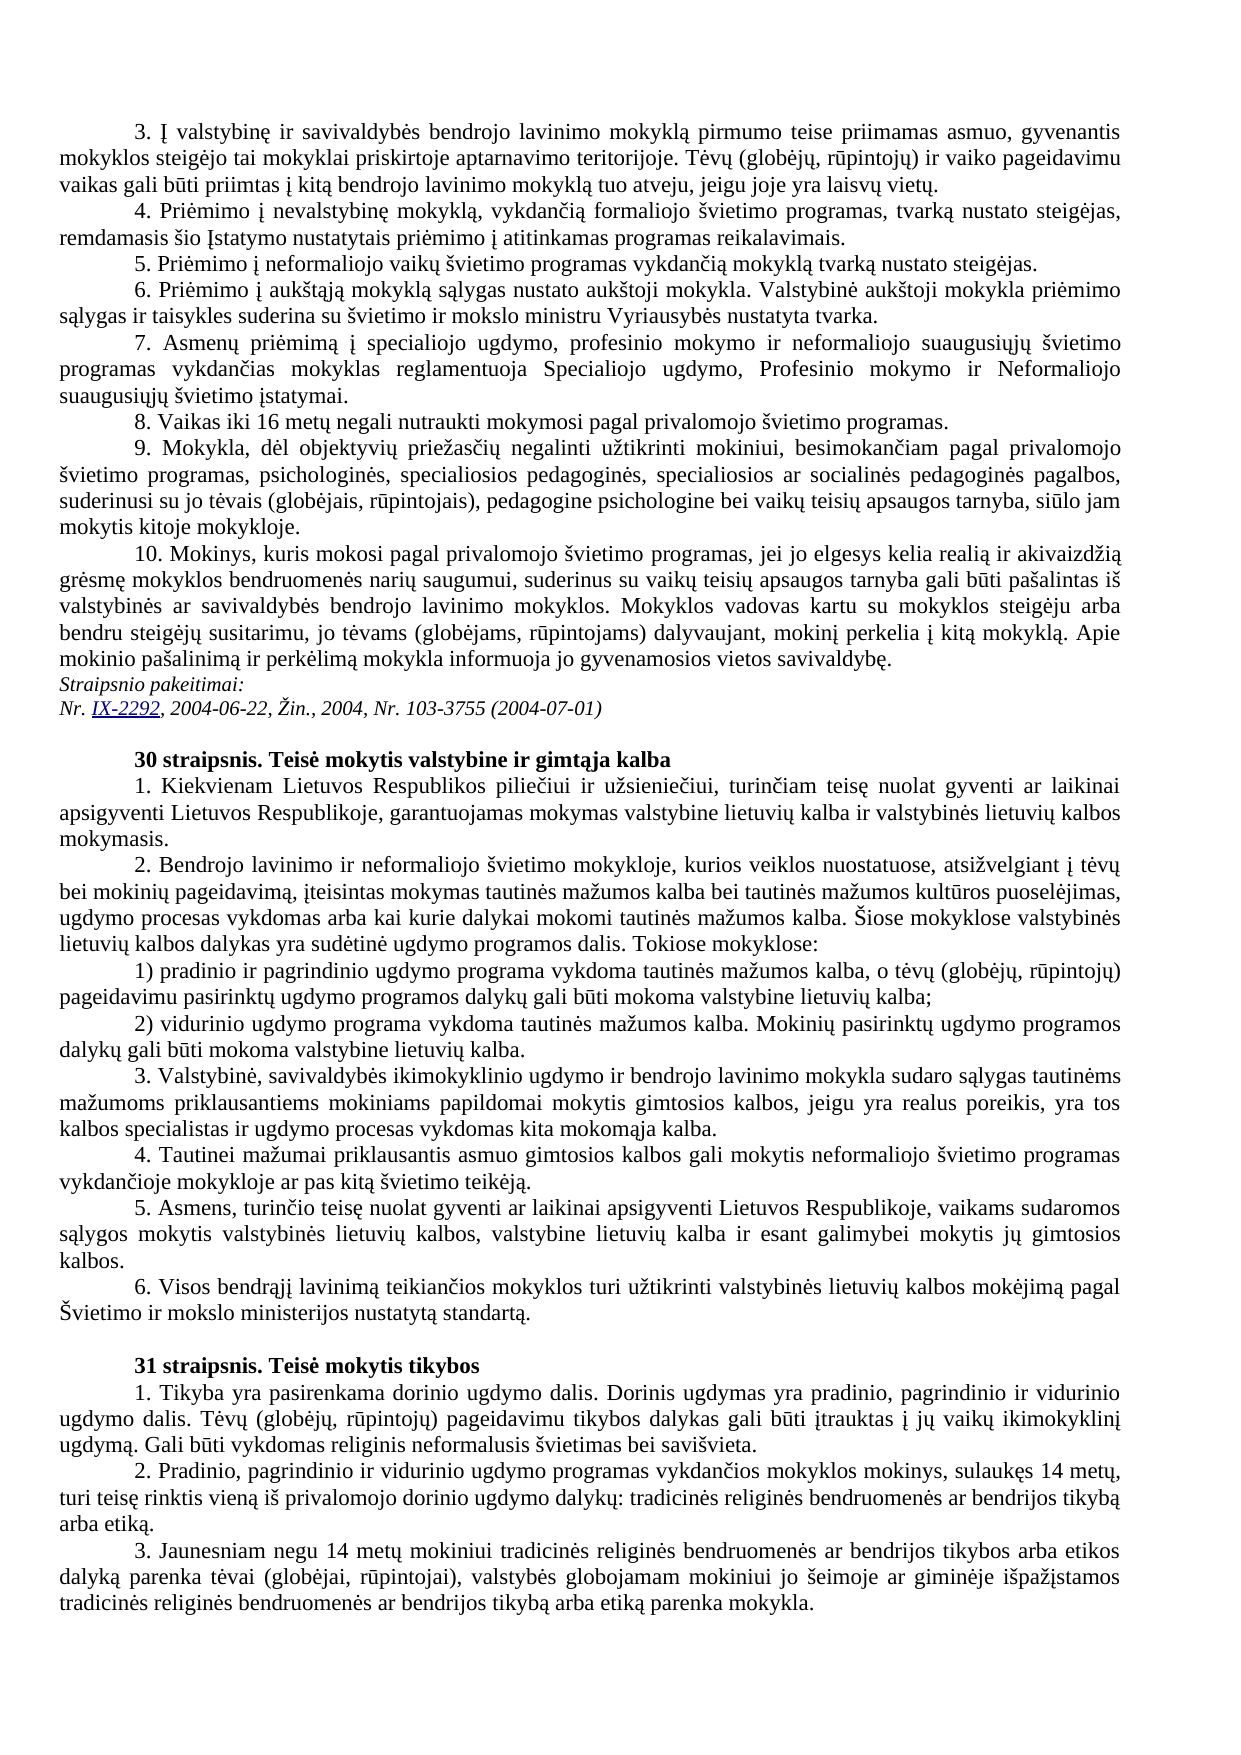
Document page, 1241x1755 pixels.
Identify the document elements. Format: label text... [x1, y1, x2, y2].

text 2) vidurinio ugdymo programa vykdoma tautinės mažumos kalba. Mokinių pasirinktų ugdymo programos dalykų gali būti mokoma valstybine lietuvių kalba. [59, 1009, 1122, 1062]
text 2. Bendrojo lavinimo ir neformaliojo švietimo mokykloje, kurios veiklos nuostatuose, atsižvelgiant į tėvų bei mokinių pageidavimą, įteisintas mokymas tautinės mažumos kalba bei tautinės mažumos kultūros puoselėjimas, ugdymo procesas vykdomas arba kai kurie dalykai mokomi tautinės mažumos kalba. Šiose mokyklose valstybinės lietuvių kalbos dalykas yra sudėtinė ugdymo programos dalis. Tokiose mokyklose: [59, 851, 1122, 957]
text 4. Priėmimo į nevalstybinę mokyklą, vykdančią formaliojo švietimo programas, tvarką nustato steigėjas, remdamasis šio Įstatymo nustatytais priėmimo į atitinkamas programas reikalavimais. [59, 197, 1122, 250]
text 8. Vaikas iki 16 metų negali nutraukti mokymosi pagal privalomojo švietimo programas. [59, 408, 1122, 434]
text 4. Tautinei mažumai priklausantis asmuo gimtosios kalbos gali mokytis neformaliojo švietimo programas vykdančioje mokykloje ar pas kitą švietimo teikėją. [59, 1141, 1122, 1194]
text 31 straipsnis. Teisė mokytis tikybos [59, 1352, 1122, 1378]
text 2. Pradinio, pagrindinio ir vidurinio ugdymo programas vykdančios mokyklos mokinys, sulaukęs 14 metų, turi teisę rinktis vieną iš privalomojo dorinio ugdymo dalykų: tradicinės religinės bendruomenės ar bendrijos tikybą arba etiką. [59, 1458, 1122, 1537]
text 10. Mokinys, kuris mokosi pagal privalomojo švietimo programas, jei jo elgesys kelia realią ir akivaizdžią grėsmę mokyklos bendruomenės narių saugumui, suderinus su vaikų teisių apsaugos tarnyba gali būti pašalintas iš valstybinės ar savivaldybės bendrojo lavinimo mokyklos. Mokyklos vadovas kartu su mokyklos steigėju arba bendru steigėjų susitarimu, jo tėvams (globėjams, rūpintojams) dalyvaujant, mokinį perkelia į kitą mokyklą. Apie mokinio pašalinimą ir perkėlimą mokykla informuoja jo gyvenamosios vietos savivaldybę. [59, 540, 1122, 672]
text 1. Tikyba yra pasirenkama dorinio ugdymo dalis. Dorinis ugdymas yra pradinio, pagrindinio ir vidurinio ugdymo dalis. Tėvų (globėjų, rūpintojų) pageidavimu tikybos dalykas gali būti įtrauktas į jų vaikų ikimokyklinį ugdymą. Gali būti vykdomas religinis neformalusis švietimas bei savišvieta. [59, 1378, 1122, 1458]
text 1. Kiekvienam Lietuvos Respublikos piliečiui ir užsieniečiui, turinčiam teisę nuolat gyventi ar laikinai apsigyventi Lietuvos Respublikoje, garantuojamas mokymas valstybine lietuvių kalba ir valstybinės lietuvių kalbos mokymasis. [59, 772, 1122, 851]
text Straipsnio pakeitimai: [59, 672, 1122, 696]
text 9. Mokykla, dėl objektyvių priežasčių negalinti užtikrinti mokiniui, besimokančiam pagal privalomojo švietimo programas, psichologinės, specialiosios pedagoginės, specialiosios ar socialinės pedagoginės pagalbos, suderinusi su jo tėvais (globėjais, rūpintojais), pedagogine psichologine bei vaikų teisių apsaugos tarnyba, siūlo jam mokytis kitoje mokykloje. [59, 434, 1122, 540]
text 3. Jaunesniam negu 14 metų mokiniui tradicinės religinės bendruomenės ar bendrijos tikybos arba etikos dalyką parenka tėvai (globėjai, rūpintojai), valstybės globojamam mokiniui jo šeimoje ar giminėje išpažįstamos tradicinės religinės bendruomenės ar bendrijos tikybą arba etiką parenka mokykla. [59, 1537, 1122, 1616]
text Nr. IX-2292, 2004-06-22, Žin., 2004, Nr. 103-3755 (2004-07-01) [59, 696, 1122, 720]
text 7. Asmenų priėmimą į specialiojo ugdymo, profesinio mokymo ir neformaliojo suaugusiųjų švietimo programas vykdančias mokyklas reglamentuoja Specialiojo ugdymo, Profesinio mokymo ir Neformaliojo suaugusiųjų švietimo įstatymai. [59, 329, 1122, 408]
text 5. Priėmimo į neformaliojo vaikų švietimo programas vykdančią mokyklą tvarką nustato steigėjas. [59, 250, 1122, 276]
text 5. Asmens, turinčio teisę nuolat gyventi ar laikinai apsigyventi Lietuvos Respublikoje, vaikams sudaromos sąlygos mokytis valstybinės lietuvių kalbos, valstybine lietuvių kalba ir esant galimybei mokytis jų gimtosios kalbos. [59, 1194, 1122, 1273]
text 6. Priėmimo į aukštąją mokyklą sąlygas nustato aukštoji mokykla. Valstybinė aukštoji mokykla priėmimo sąlygas ir taisykles suderina su švietimo ir mokslo ministru Vyriausybės nustatyta tvarka. [59, 276, 1122, 329]
text 6. Visos bendrąjį lavinimą teikiančios mokyklos turi užtikrinti valstybinės lietuvių kalbos mokėjimą pagal Švietimo ir mokslo ministerijos nustatytą standartą. [59, 1273, 1122, 1326]
text 3. Valstybinė, savivaldybės ikimokyklinio ugdymo ir bendrojo lavinimo mokykla sudaro sąlygas tautinėms mažumoms priklausantiems mokiniams papildomai mokytis gimtosios kalbos, jeigu yra realus poreikis, yra tos kalbos specialistas ir ugdymo procesas vykdomas kita mokomąja kalba. [59, 1062, 1122, 1141]
text 3. Į valstybinę ir savivaldybės bendrojo lavinimo mokyklą pirmumo teise priimamas asmuo, gyvenantis mokyklos steigėjo tai mokyklai priskirtoje aptarnavimo teritorijoje. Tėvų (globėjų, rūpintojų) ir vaiko pageidavimu vaikas gali būti priimtas į kitą bendrojo lavinimo mokyklą tuo atveju, jeigu joje yra laisvų vietų. [59, 118, 1122, 197]
text 1) pradinio ir pagrindinio ugdymo programa vykdoma tautinės mažumos kalba, o tėvų (globėjų, rūpintojų) pageidavimu pasirinktų ugdymo programos dalykų gali būti mokoma valstybine lietuvių kalba; [59, 957, 1122, 1009]
text 30 straipsnis. Teisė mokytis valstybine ir gimtąja kalba [59, 746, 1122, 772]
